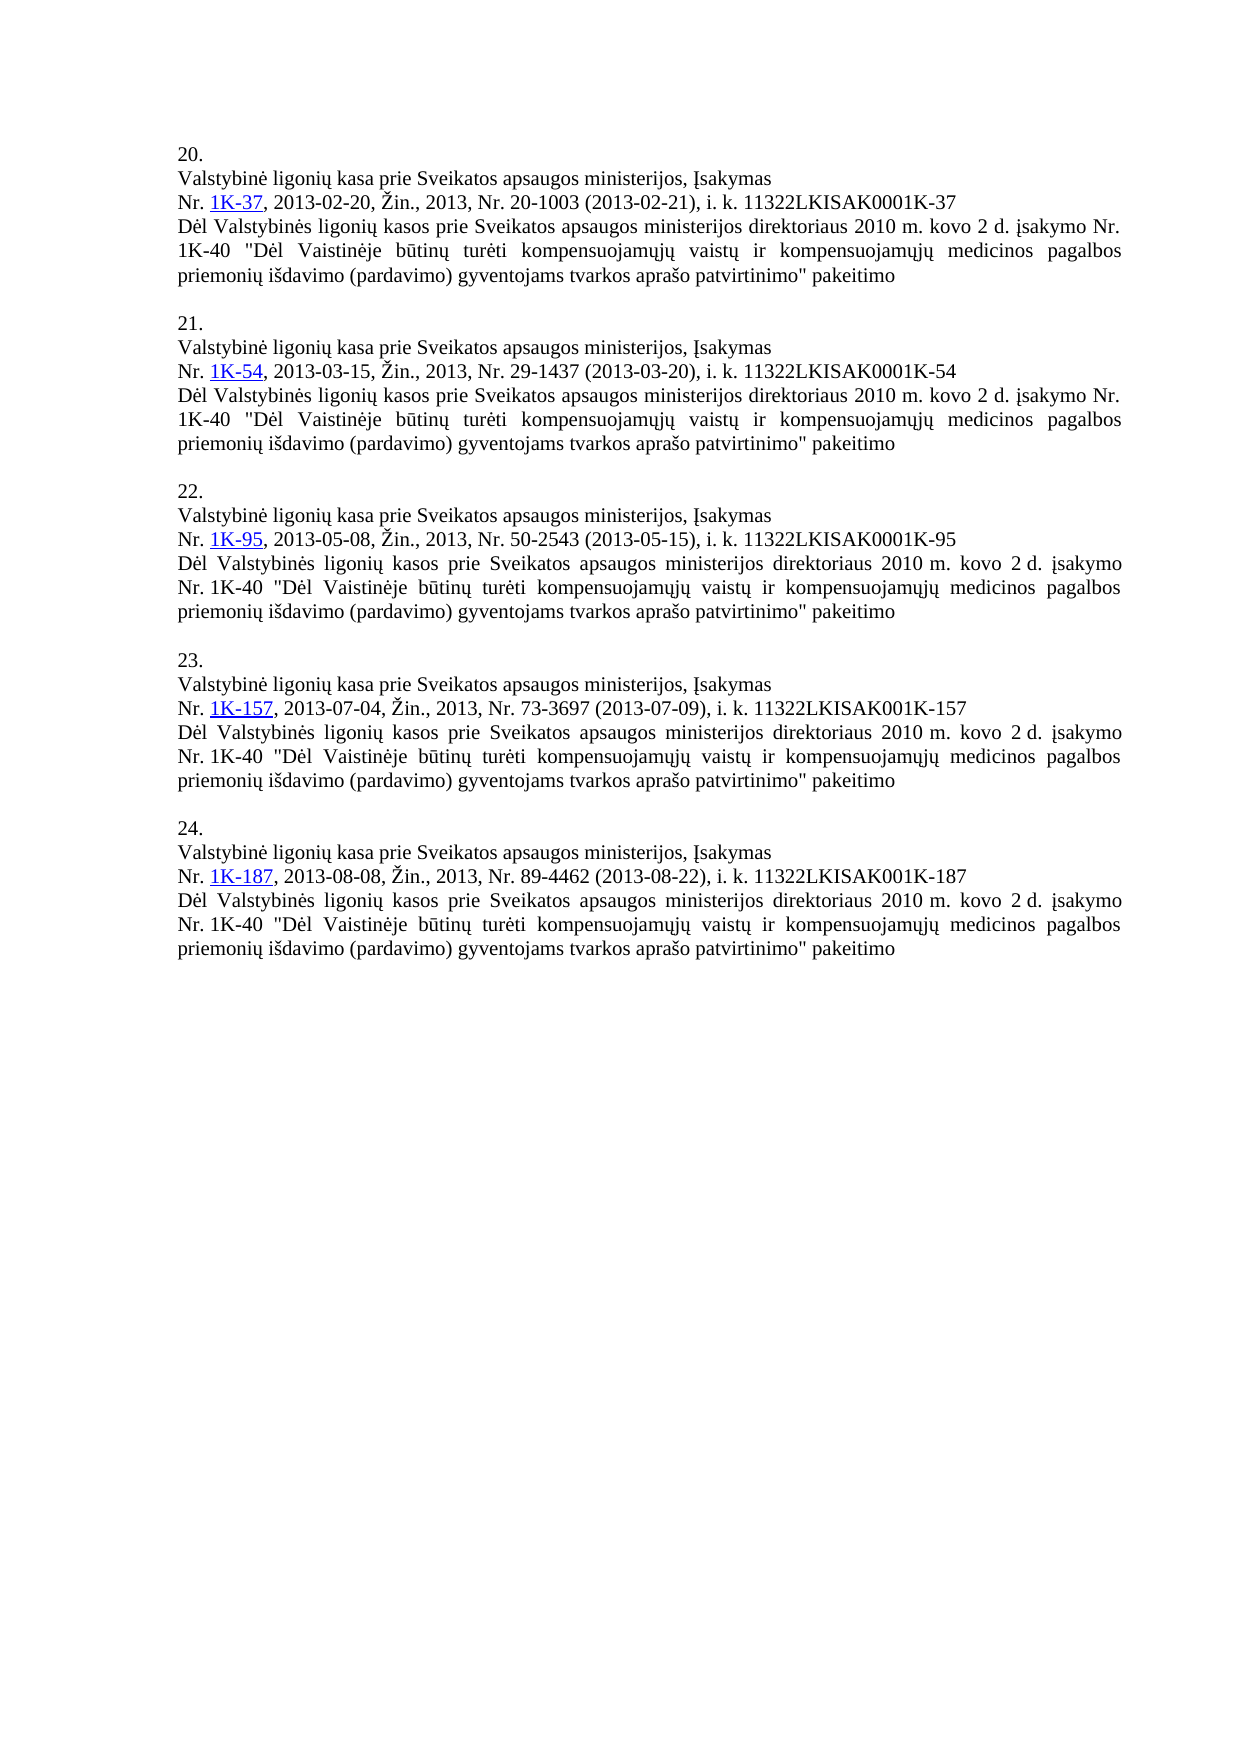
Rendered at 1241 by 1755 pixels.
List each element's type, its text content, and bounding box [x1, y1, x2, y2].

text Dėl Valstybinės ligonių kasos prie Sveikatos apsaugos ministerijos direktoriaus 2010 m. kovo 2 d. įsakymo Nr. 1K-40 "Dėl Vaistinėje būtinų turėti kompensuojamųjų vaistų ir kompensuojamųjų medicinos pagalbos priemonių išdavimo (pardavimo) gyventojams tvarkos aprašo patvirtinimo" pakeitimo [177, 551, 1122, 623]
text 23. [177, 647, 1122, 672]
text 21. [177, 311, 1122, 335]
text 22. [177, 479, 1122, 503]
text Valstybinė ligonių kasa prie Sveikatos apsaugos ministerijos, Įsakymas [177, 503, 1122, 527]
text Dėl Valstybinės ligonių kasos prie Sveikatos apsaugos ministerijos direktoriaus 2010 m. kovo 2 d. įsakymo Nr. 1K-40 "Dėl Vaistinėje būtinų turėti kompensuojamųjų vaistų ir kompensuojamųjų medicinos pagalbos priemonių išdavimo (pardavimo) gyventojams tvarkos aprašo patvirtinimo" pakeitimo [177, 383, 1122, 455]
text Dėl Valstybinės ligonių kasos prie Sveikatos apsaugos ministerijos direktoriaus 2010 m. kovo 2 d. įsakymo Nr. 1K-40 "Dėl Vaistinėje būtinų turėti kompensuojamųjų vaistų ir kompensuojamųjų medicinos pagalbos priemonių išdavimo (pardavimo) gyventojams tvarkos aprašo patvirtinimo" pakeitimo [177, 214, 1122, 287]
text Dėl Valstybinės ligonių kasos prie Sveikatos apsaugos ministerijos direktoriaus 2010 m. kovo 2 d. įsakymo Nr. 1K-40 "Dėl Vaistinėje būtinų turėti kompensuojamųjų vaistų ir kompensuojamųjų medicinos pagalbos priemonių išdavimo (pardavimo) gyventojams tvarkos aprašo patvirtinimo" pakeitimo [177, 720, 1122, 792]
text Dėl Valstybinės ligonių kasos prie Sveikatos apsaugos ministerijos direktoriaus 2010 m. kovo 2 d. įsakymo Nr. 1K-40 "Dėl Vaistinėje būtinų turėti kompensuojamųjų vaistų ir kompensuojamųjų medicinos pagalbos priemonių išdavimo (pardavimo) gyventojams tvarkos aprašo patvirtinimo" pakeitimo [177, 888, 1122, 960]
text Nr. 1K-54, 2013-03-15, Žin., 2013, Nr. 29-1437 (2013-03-20), i. k. 11322LKISAK0001K-54 [177, 359, 1122, 383]
text Valstybinė ligonių kasa prie Sveikatos apsaugos ministerijos, Įsakymas [177, 335, 1122, 359]
text Valstybinė ligonių kasa prie Sveikatos apsaugos ministerijos, Įsakymas [177, 672, 1122, 696]
text Nr. 1K-157, 2013-07-04, Žin., 2013, Nr. 73-3697 (2013-07-09), i. k. 11322LKISAK001K-157 [177, 696, 1122, 720]
text 24. [177, 816, 1122, 840]
text 20. [177, 142, 1122, 166]
text Nr. 1K-187, 2013-08-08, Žin., 2013, Nr. 89-4462 (2013-08-22), i. k. 11322LKISAK001K-187 [177, 864, 1122, 888]
text Nr. 1K-37, 2013-02-20, Žin., 2013, Nr. 20-1003 (2013-02-21), i. k. 11322LKISAK0001K-37 [177, 190, 1122, 214]
text Nr. 1K-95, 2013-05-08, Žin., 2013, Nr. 50-2543 (2013-05-15), i. k. 11322LKISAK0001K-95 [177, 527, 1122, 551]
text Valstybinė ligonių kasa prie Sveikatos apsaugos ministerijos, Įsakymas [177, 166, 1122, 190]
text Valstybinė ligonių kasa prie Sveikatos apsaugos ministerijos, Įsakymas [177, 840, 1122, 864]
